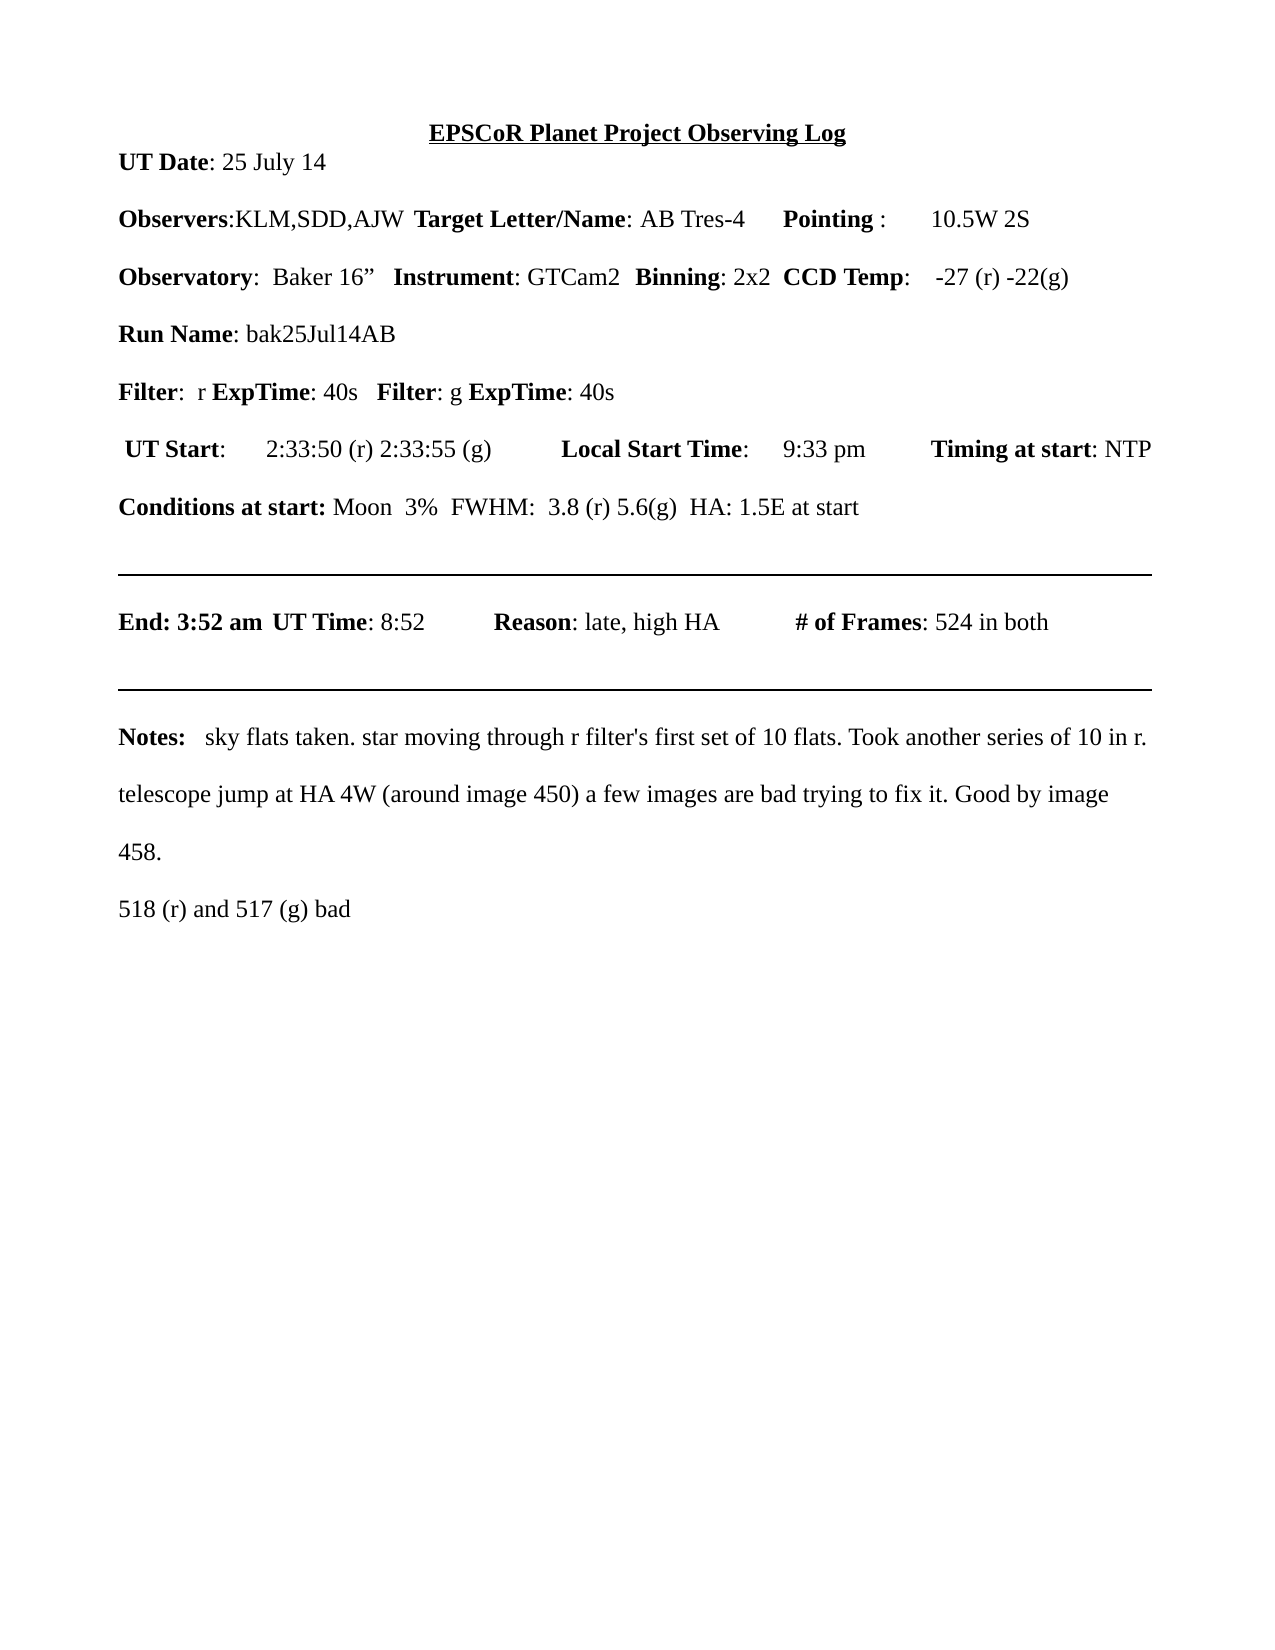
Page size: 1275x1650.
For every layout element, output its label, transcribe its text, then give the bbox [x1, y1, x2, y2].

text Run Name: bak25Jul14AB [118, 319, 1157, 348]
text Observers:KLM,SDD,AJW Target Letter/Name: AB Tres-4 Pointing : 10.5W 2S [118, 204, 1157, 233]
text UT Start: 2:33:50 (r) 2:33:55 (g) Local Start Time: 9:33 pm Timing at start: NTP [118, 434, 1157, 463]
text Conditions at start: Moon 3% FWHM: 3.8 (r) 5.6(g) HA: 1.5E at start [118, 492, 1157, 521]
text Filter: r ExpTime: 40s Filter: g ExpTime: 40s [118, 377, 1157, 406]
text Observatory: Baker 16” Instrument: GTCam2 Binning: 2x2 CCD Temp: -27 (r) -22(g) [118, 262, 1157, 291]
text 518 (r) and 517 (g) bad [118, 894, 1157, 923]
text telescope jump at HA 4W (around image 450) a few images are bad trying to fix it. Good by image 458. [118, 779, 1157, 866]
text UT Date: 25 July 14 [118, 147, 1157, 176]
text Notes: sky flats taken. star moving through r filter's first set of 10 flats. Took another series of 10 in r. [118, 722, 1157, 751]
text EPSCoR Planet Project Observing Log [118, 118, 1157, 147]
text End: 3:52 am UT Time: 8:52 Reason: late, high HA # of Frames: 524 in both [118, 607, 1157, 636]
